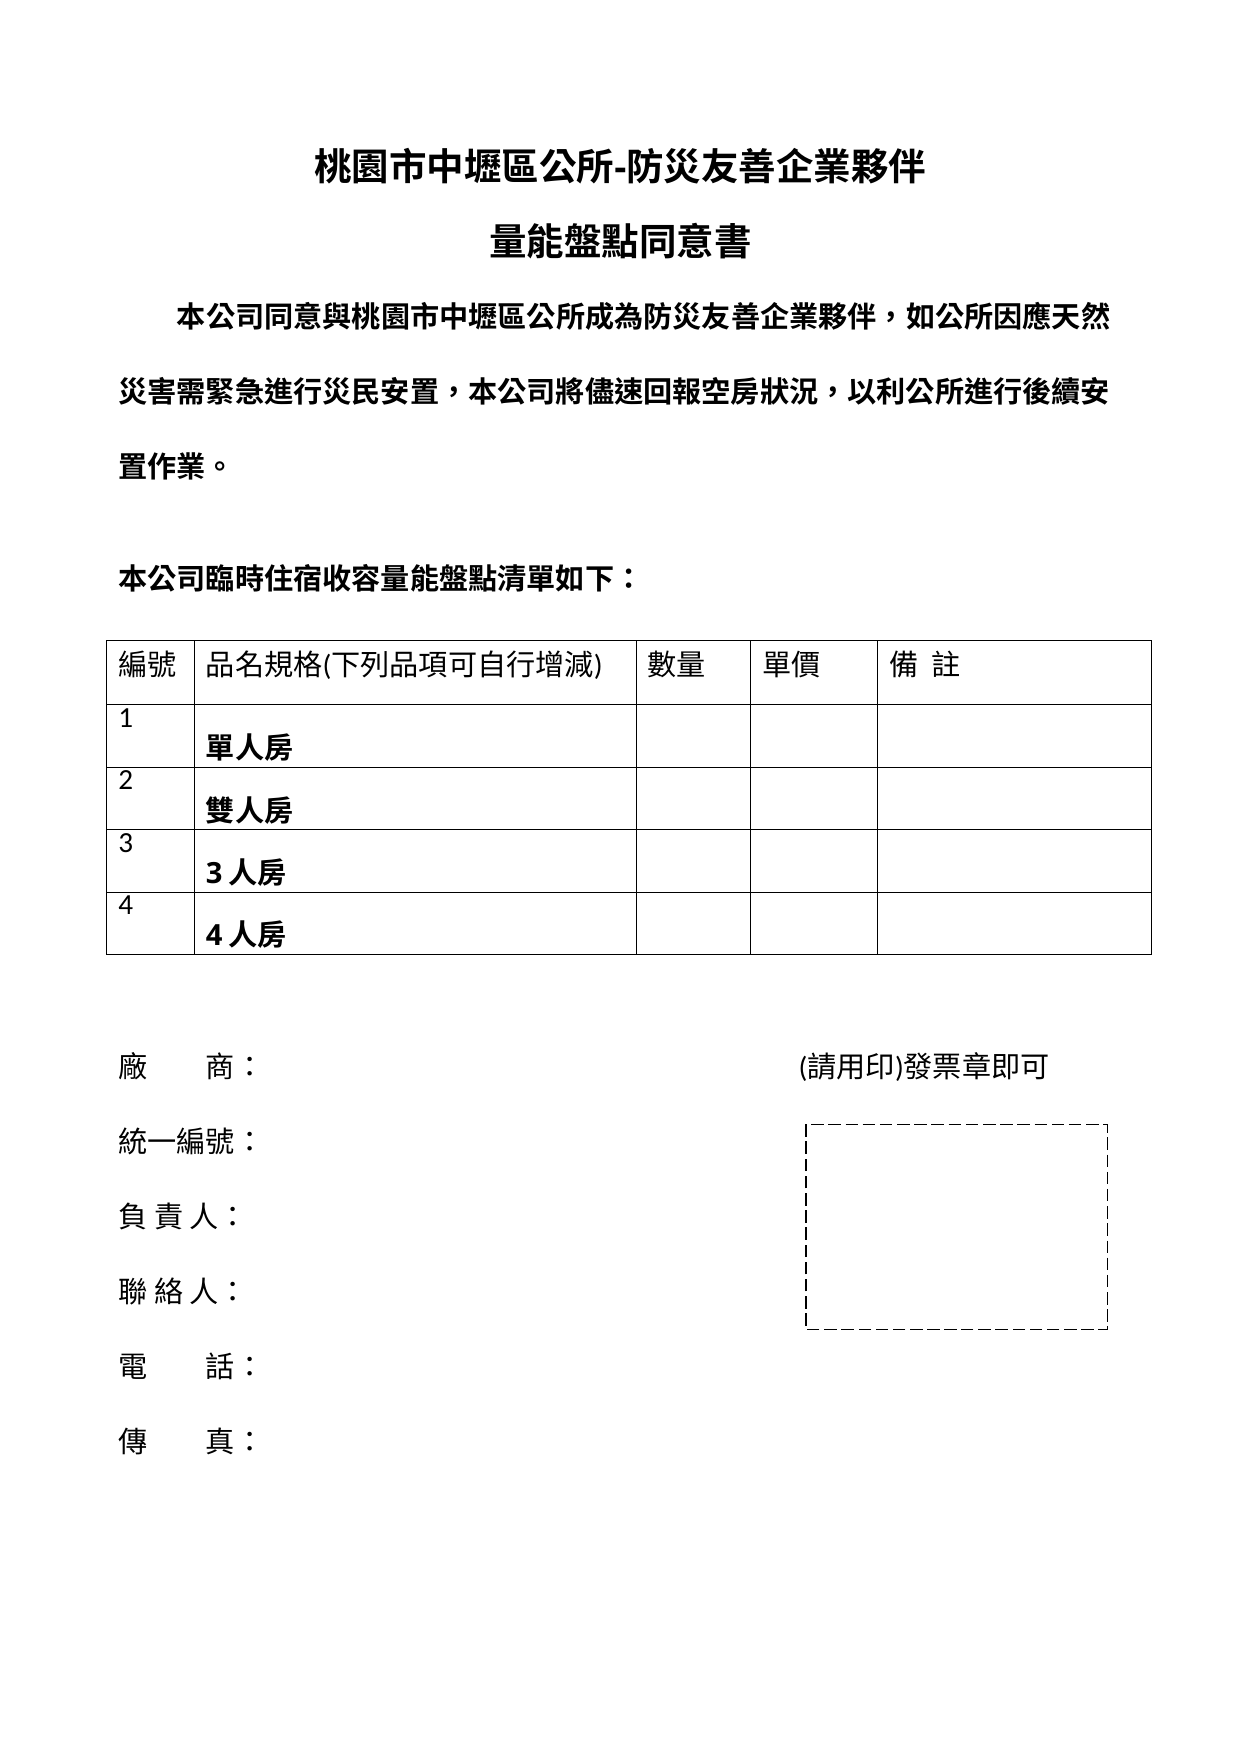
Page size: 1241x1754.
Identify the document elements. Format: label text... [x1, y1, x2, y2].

text 電 話： [118, 1327, 1122, 1402]
table_header 品名規格(下列品項可自行增減) [195, 641, 636, 704]
table_cell [637, 705, 750, 767]
table_cell 2 [107, 768, 194, 829]
table_cell 3人房 [195, 830, 636, 892]
table_cell [751, 705, 877, 767]
text 聯 絡 人： [118, 1252, 806, 1327]
table_cell [637, 768, 750, 829]
text [1108, 1252, 1122, 1327]
text 量能盤點同意書 [118, 202, 1122, 277]
table_cell 單人房 [195, 705, 636, 767]
table_cell [878, 768, 1151, 829]
text 廠 商： (請用印)發票章即可 [118, 1027, 1122, 1102]
table_cell 1 [107, 705, 194, 767]
table_cell [878, 830, 1151, 892]
table_cell 4 [107, 893, 194, 954]
table_cell 3 [107, 830, 194, 892]
text 傳 真： [118, 1402, 1122, 1477]
table_header 備 註 [878, 641, 1151, 704]
text 統一編號： [118, 1102, 1122, 1177]
text 本公司同意與桃園市中壢區公所成為防災友善企業夥伴，如公所因應天然災害需緊急進行災民安置，本公司將儘速回報空房狀況，以利公所進行後續安置作業。 [118, 277, 1122, 502]
table_header 數量 [637, 641, 750, 704]
table_cell [878, 893, 1151, 954]
table_cell [637, 893, 750, 954]
text 負 責 人： [118, 1177, 806, 1252]
table_cell [878, 705, 1151, 767]
table_header 編號 [107, 641, 194, 704]
table_cell [637, 830, 750, 892]
table_cell [751, 830, 877, 892]
text 本公司臨時住宿收容量能盤點清單如下： [118, 539, 1122, 614]
table_cell 雙人房 [195, 768, 636, 829]
table_cell [751, 768, 877, 829]
table_cell 4人房 [195, 893, 636, 954]
text [1108, 1177, 1122, 1252]
table_cell [751, 893, 877, 954]
text 桃園市中壢區公所-防災友善企業夥伴 [118, 127, 1122, 202]
table_header 單價 [751, 641, 877, 704]
